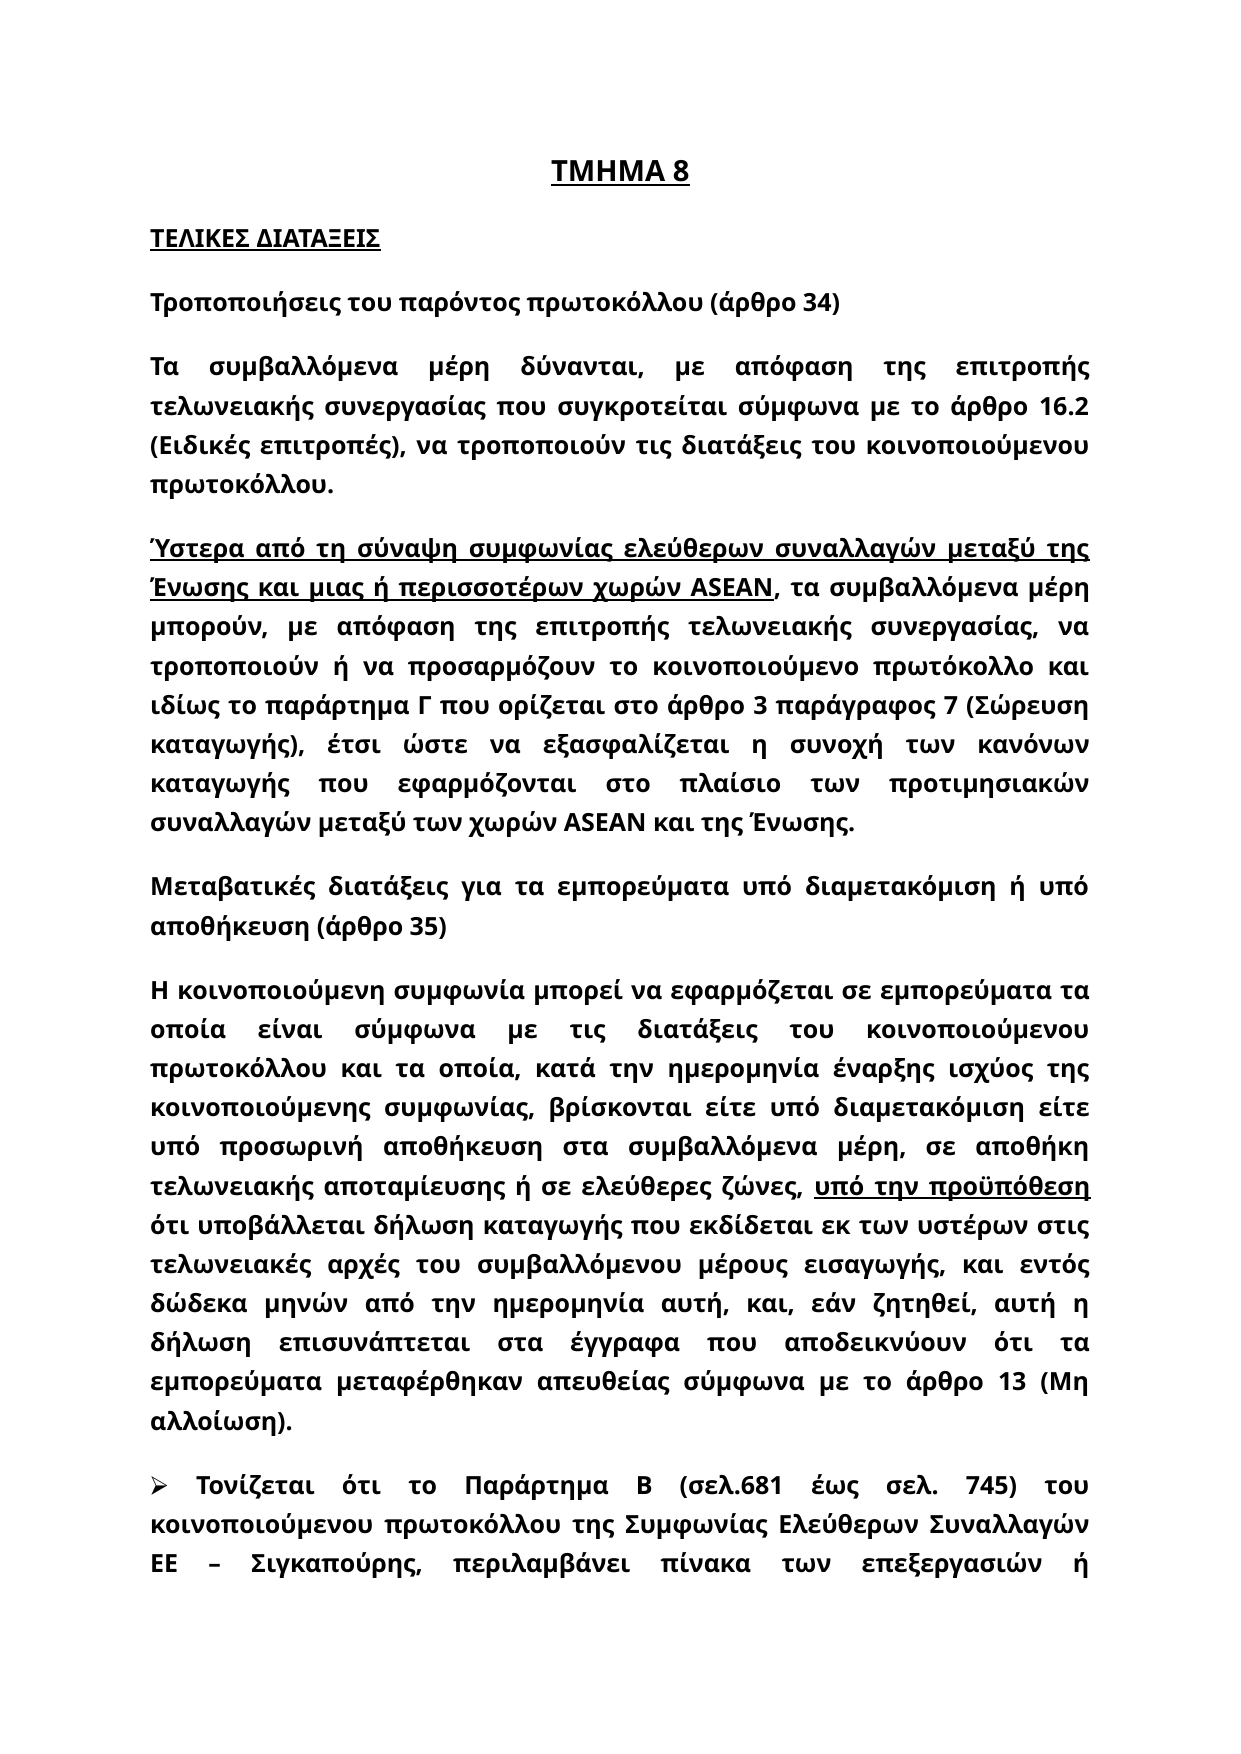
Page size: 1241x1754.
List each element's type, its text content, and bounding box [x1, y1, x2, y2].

text Τροποποιήσεις του παρόντος πρωτοκόλλου (άρθρο 34) [150, 285, 1090, 319]
text ⮚ Τονίζεται ότι το Παράρτημα Β (σελ.681 έως σελ. 745) του κοινοποιούμενου πρωτοκόλλου της Συμφωνίας Ελεύθερων Συναλλαγών ΕΕ – Σιγκαπούρης, περιλαμβάνει πίνακα των επεξεργασιών ή [150, 1467, 1090, 1580]
text Ένωσης και μιας ή περισσοτέρων χωρών ASEAN, τα συμβαλλόμενα μέρη μπορούν, με απόφαση της επιτροπής τελωνειακής συνεργασίας, να τροποποιούν ή να προσαρμόζουν το κοινοποιούμενο πρωτόκολλο και ιδίως το παράρτημα Γ που ορίζεται στο άρθρο 3 παράγραφος 7 (Σώρευση καταγωγής), έτσι ώστε να εξασφαλίζεται η συνοχή των κανόνων καταγωγής που εφαρμόζονται στο πλαίσιο των προτιμησιακών συναλλαγών μεταξύ των χωρών ASEAN και της Ένωσης. [150, 561, 1090, 839]
text ΤΕΛΙΚΕΣ ΔΙΑΤΑΞΕΙΣ [150, 221, 1090, 255]
text Μεταβατικές διατάξεις για τα εμπορεύματα υπό διαμετακόμιση ή υπό αποθήκευση (άρθρο 35) [150, 869, 1090, 942]
text Η κοινοποιούμενη συμφωνία μπορεί να εφαρμόζεται σε εμπορεύματα τα οποία είναι σύμφωνα με τις διατάξεις του κοινοποιούμενου πρωτοκόλλου και τα οποία, κατά την ημερομηνία έναρξης ισχύος της κοινοποιούμενης συμφωνίας, βρίσκονται είτε υπό διαμετακόμιση είτε υπό προσωρινή αποθήκευση στα συμβαλλόμενα μέρη, σε αποθήκη τελωνειακής αποταμίευσης ή σε ελεύθερες ζώνες, υπό την προϋπόθεση ότι υποβάλλεται δήλωση καταγωγής που εκδίδεται εκ των υστέρων στις τελωνειακές αρχές του συμβαλλόμενου μέρους εισαγωγής, και εντός δώδεκα μηνών από την ημερομηνία αυτή, και, εάν ζητηθεί, αυτή η δήλωση επισυνάπτεται στα έγγραφα που αποδεικνύουν ότι τα εμπορεύματα μεταφέρθηκαν απευθείας σύμφωνα με το άρθρο 13 (Μη αλλοίωση). [150, 972, 1090, 1437]
subtitle ΤΜΗΜΑ 8 [150, 150, 1090, 190]
text Τα συμβαλλόμενα μέρη δύνανται, με απόφαση της επιτροπής τελωνειακής συνεργασίας που συγκροτείται σύμφωνα με το άρθρο 16.2 (Ειδικές επιτροπές), να τροποποιούν τις διατάξεις του κοινοποιούμενου πρωτοκόλλου. [150, 349, 1090, 501]
text Ύστερα από τη σύναψη συμφωνίας ελεύθερων συναλλαγών μεταξύ της [150, 531, 1090, 559]
